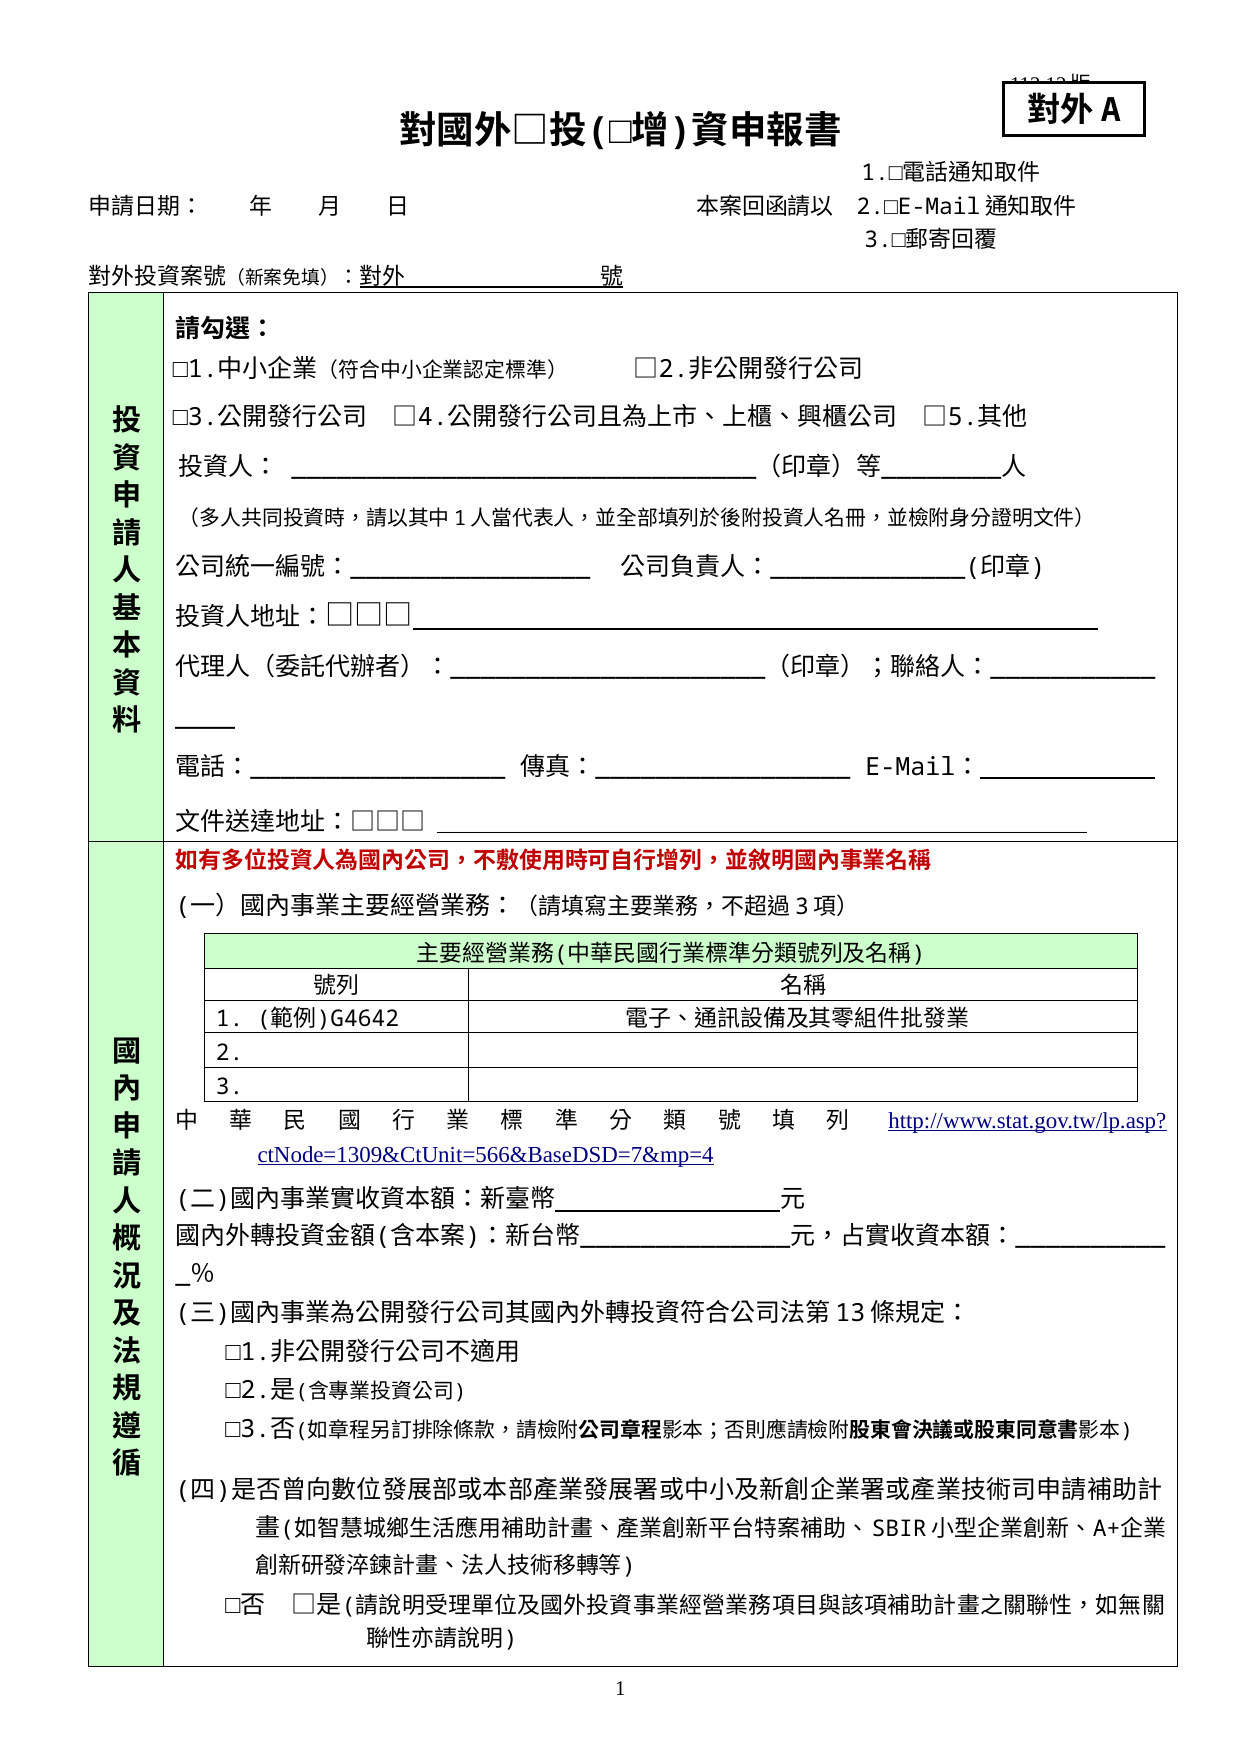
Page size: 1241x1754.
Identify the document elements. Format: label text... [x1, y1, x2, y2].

table_cell 1. (範例)G4642 [205, 1001, 468, 1032]
text 對外投資案號（新案免填）：對外 號 [89, 254, 1152, 292]
table_cell 號列 [205, 969, 468, 1000]
text 3.□郵寄回覆 [89, 221, 1152, 254]
table_cell 名稱 [469, 969, 1137, 1000]
table_header 投資申請人基本資料 [89, 293, 163, 841]
table_cell [469, 1068, 1137, 1101]
table_header 請勾選： □1.中小企業（符合中小企業認定標準） □2.非公開發行公司 □3.公開發行公司 □4.公開發行公司且為上市、上櫃、興櫃公司 □5.其他 投資人： _______________________________（印章）等________人 （多人共同投資時，請以其中1人當代表人，並全部填列於後附投資人名冊，並檢附身分證明文件） 公司統一編號：________________ 公司負責人：_____________(印章) 投資人地址：□□□ 代理人（委託代辦者）：_____________________（印章）；聯絡人：_______________ 電話：_________________ 傳真：_________________ E-Mail： 文件送達地址：□□□ ＿＿＿＿＿＿＿＿＿＿＿＿＿＿＿＿＿＿＿＿＿＿＿＿＿＿ [164, 293, 1177, 841]
table_cell [469, 1033, 1137, 1067]
table_cell 3. [205, 1068, 468, 1101]
text 對國外□投(□增)資申報書 [1005, 84, 1143, 134]
table_cell 2. [205, 1033, 468, 1067]
text 申請日期： 年 月 日 本案回函請以 2.□E-Mail通知取件 [89, 187, 1152, 221]
table_cell 電子、通訊設備及其零組件批發業 [469, 1001, 1137, 1032]
text 對國外□投(□增)資申報書 [89, 100, 1152, 154]
text 112.12版 [1010, 67, 1130, 81]
text 對外A [1020, 92, 1128, 127]
table_cell 如有多位投資人為國內公司，不敷使用時可自行增列，並敘明國內事業名稱 (一）國內事業主要經營業務：（請填寫主要業務，不超過3項） 中華民國行業標準分類號填列http://www.stat.gov.tw/lp.asp?ctNode=1309&CtUnit=566&BaseDSD=7&mp=4 (二)國內事業實收資本額：新臺幣 元 國內外轉投資金額(含本案)：新台幣______________元，占實收資本額：___________％ (三)國內事業為公開發行公司其國內外轉投資符合公司法第13條規定： □1.非公開發行公司不適用 □2.是(含專業投資公司) □3.否(如章程另訂排除條款，請檢附公司章程影本；否則應請檢附股東會決議或股東同意書影本) (四)是否曾向數位發展部或本部產業發展署或中小及新創企業署或產業技術司申請補助計畫(如智慧城鄉生活應用補助計畫、產業創新平台特案補助、SBIR小型企業創新、A+企業創新研發淬鍊計畫、法人技術移轉等) □否 □是(請說明受理單位及國外投資事業經營業務項目與該項補助計畫之關聯性，如無關聯性亦請說明) [164, 842, 1177, 1666]
table_header 主要經營業務(中華民國行業標準分類號列及名稱) [205, 934, 1137, 968]
text 1.□電話通知取件 [89, 154, 1152, 187]
table_cell 國內申請人概況及法規遵循 [89, 842, 163, 1666]
